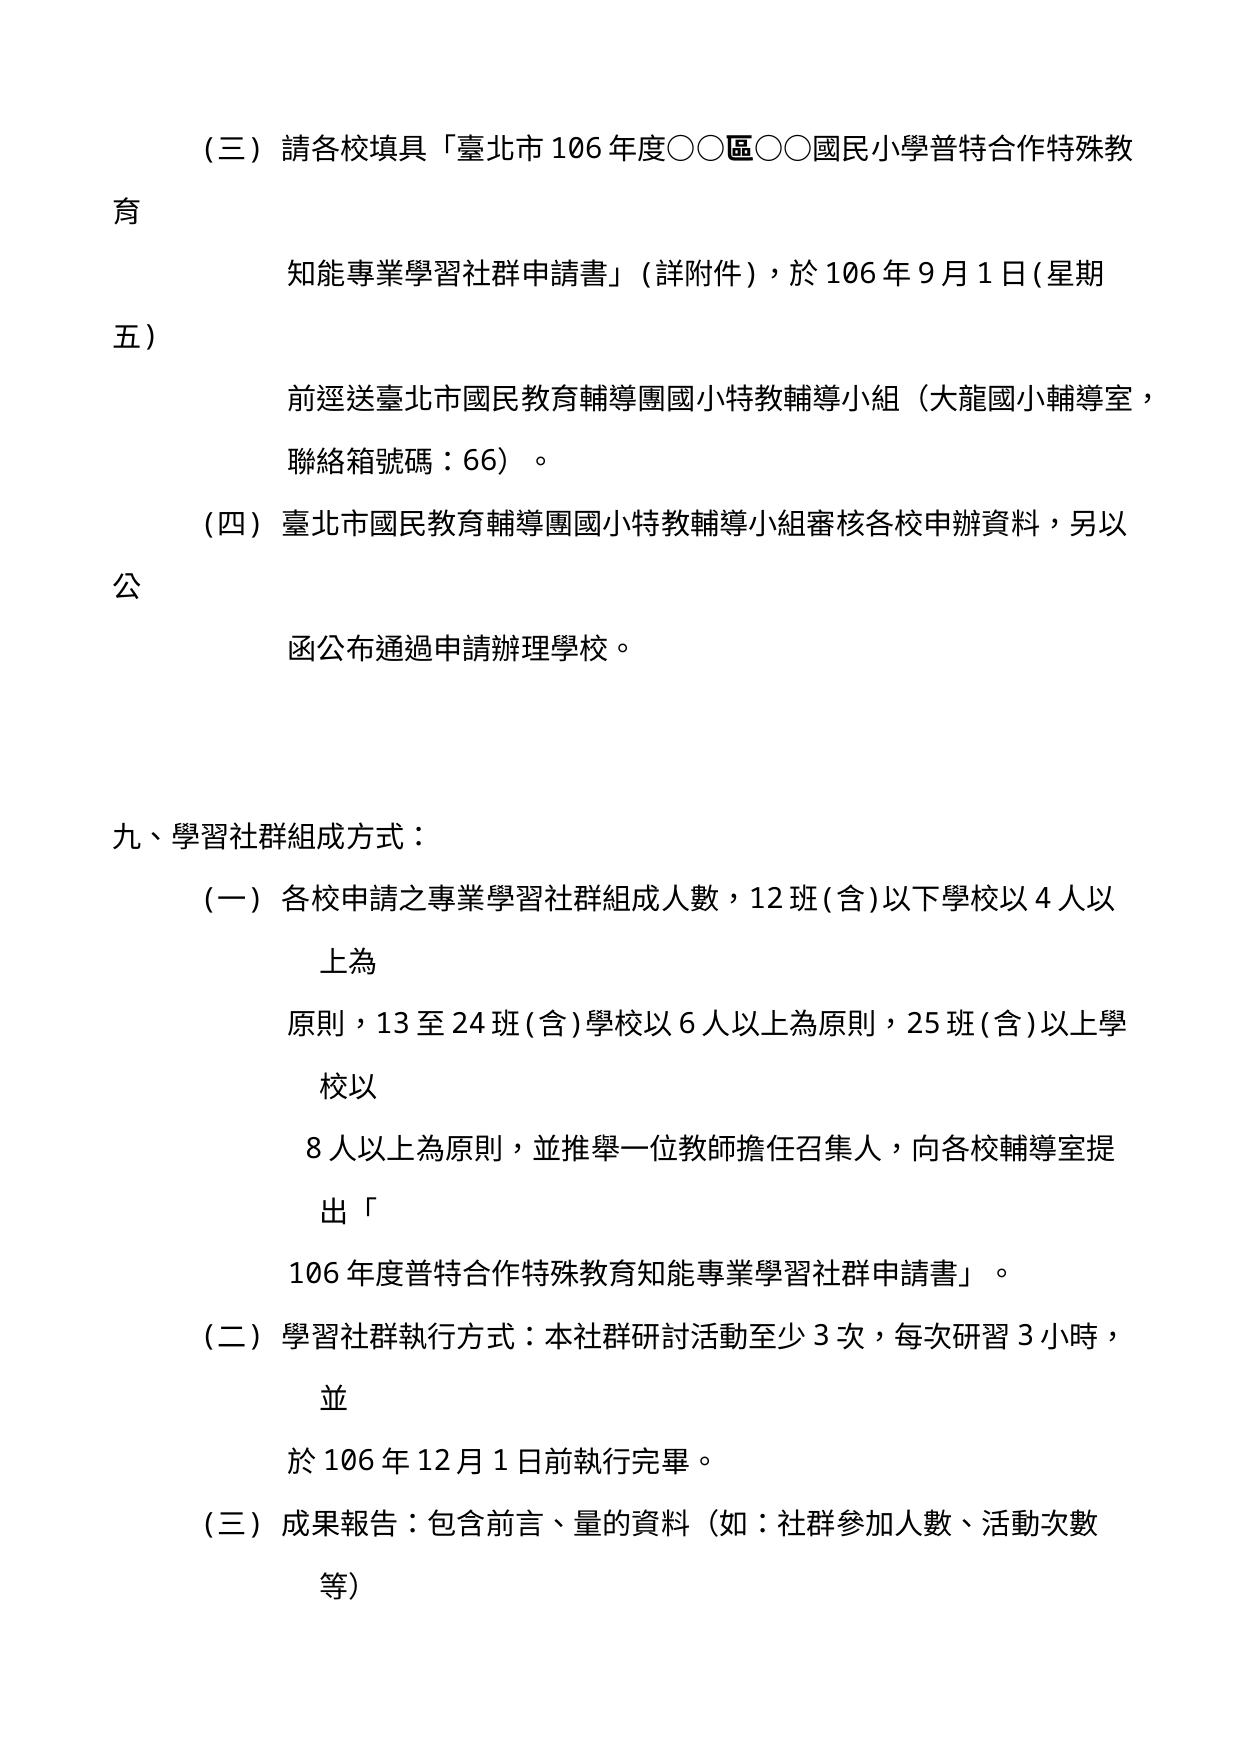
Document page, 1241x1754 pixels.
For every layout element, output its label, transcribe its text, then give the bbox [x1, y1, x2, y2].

text 聯絡箱號碼：66）。 [112, 418, 1144, 480]
text 知能專業學習社群申請書」(詳附件)，於106年9月1日(星期五) [112, 230, 1144, 355]
text (三) 成果報告：包含前言、量的資料（如：社群參加人數、活動次數等） [112, 1480, 1144, 1605]
text 8人以上為原則，並推舉一位教師擔任召集人，向各校輔導室提出「 [112, 1105, 1144, 1230]
text 函公布通過申請辦理學校。 [112, 605, 1144, 668]
text (四) 臺北市國民教育輔導團國小特教輔導小組審核各校申辦資料，另以公 [112, 480, 1144, 605]
text (一) 各校申請之專業學習社群組成人數，12班(含)以下學校以4人以上為 [112, 855, 1144, 980]
text 原則，13至24班(含)學校以6人以上為原則，25班(含)以上學校以 [112, 980, 1144, 1105]
text 前逕送臺北市國民教育輔導團國小特教輔導小組（大龍國小輔導室， [112, 355, 1144, 418]
text (二) 學習社群執行方式：本社群研討活動至少3次，每次研習3小時，並 [112, 1293, 1144, 1418]
text 九、學習社群組成方式： [112, 793, 1144, 855]
text (三) 請各校填具「臺北市106年度○○區○○國民小學普特合作特殊教育 [112, 105, 1144, 230]
text 106年度普特合作特殊教育知能專業學習社群申請書」。 [112, 1230, 1144, 1293]
text 於106年12月1日前執行完畢。 [112, 1418, 1144, 1480]
